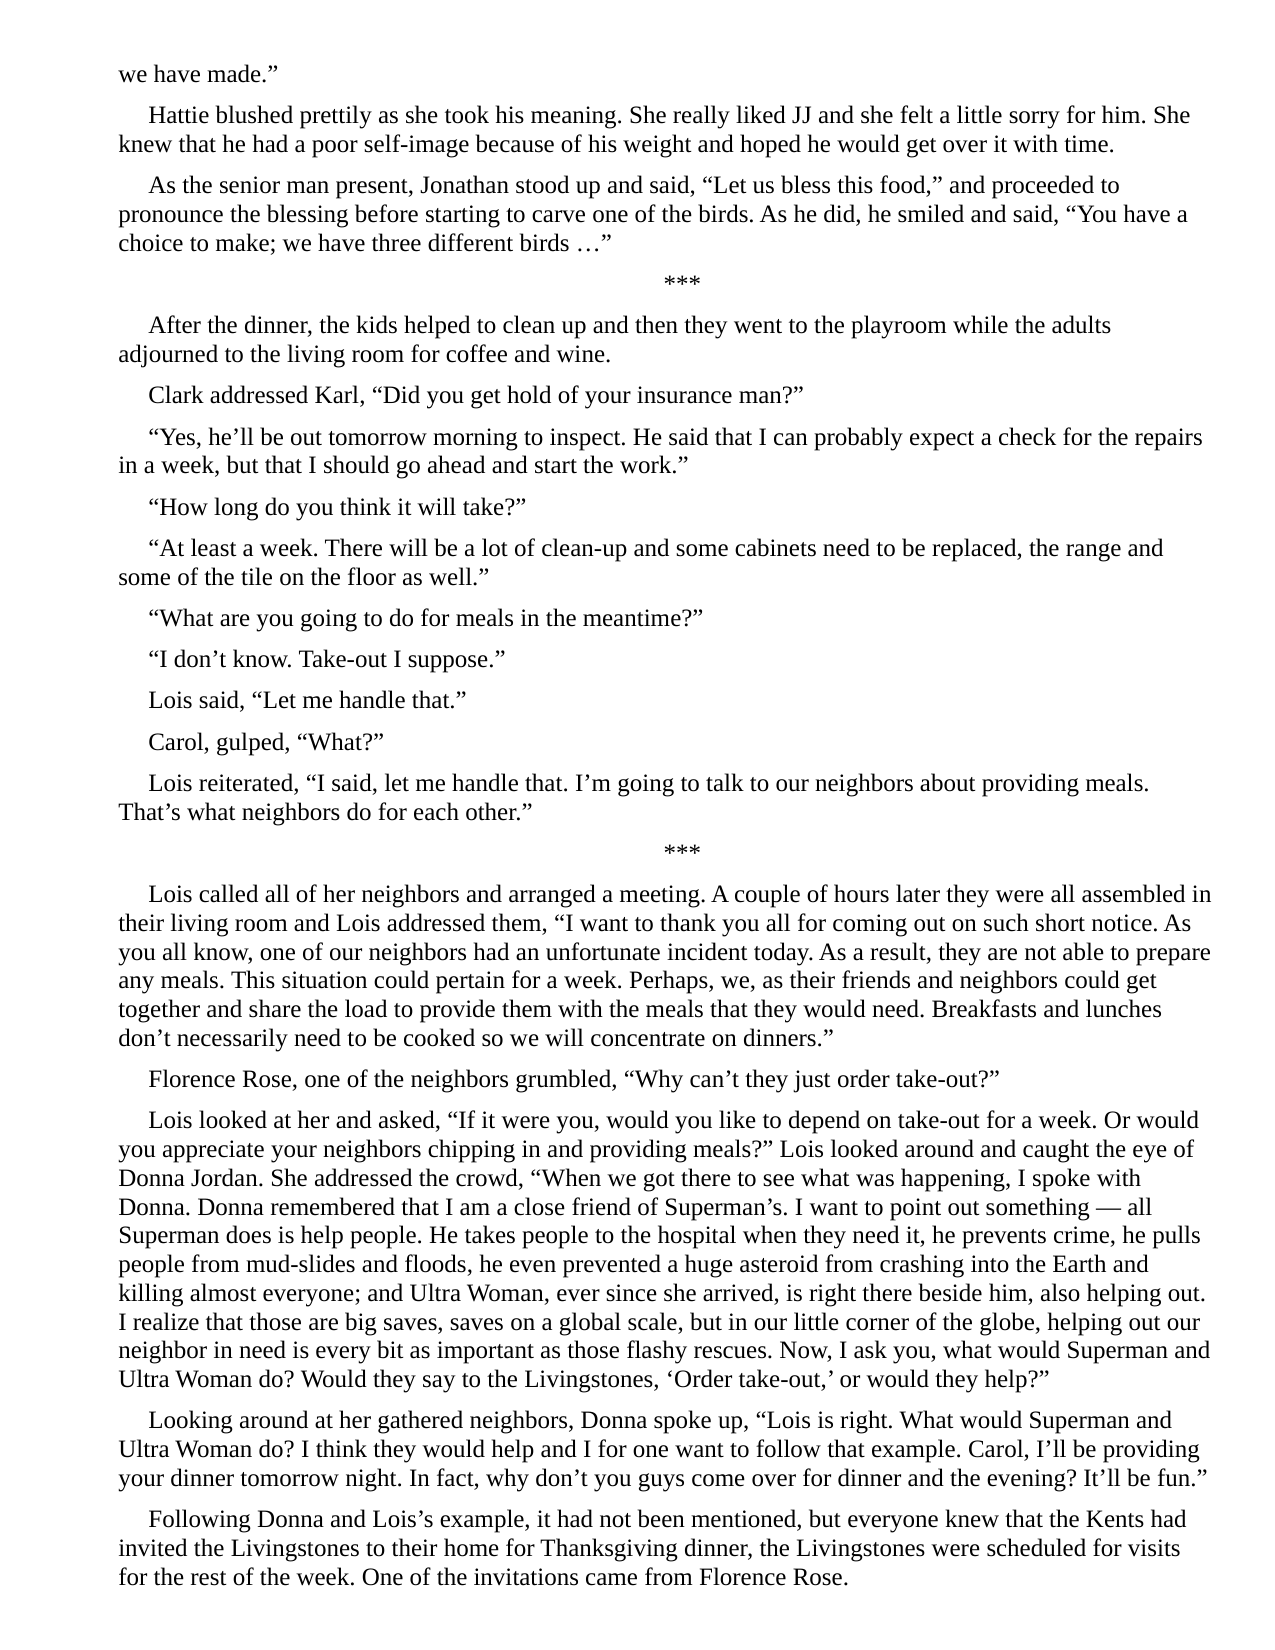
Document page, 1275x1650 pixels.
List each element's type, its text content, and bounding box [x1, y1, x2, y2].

text As the senior man present, Jonathan stood up and said, “Let us bless this food,” and proceeded to pronounce the blessing before starting to carve one of the birds. As he did, he smiled and said, “You have a choice to make; we have three different birds …” [118, 170, 1216, 257]
text After the dinner, the kids helped to clean up and then they went to the playroom while the adults adjourned to the living room for coffee and wine. [118, 310, 1216, 368]
text “How long do you think it will take?” [118, 492, 1216, 520]
text “Yes, he’ll be out tomorrow morning to inspect. He said that I can probably expect a check for the repairs in a week, but that I should go ahead and start the work.” [118, 422, 1216, 479]
text Following Donna and Lois’s example, it had not been mentioned, but everyone knew that the Kents had invited the Livingstones to their home for Thanksgiving dinner, the Livingstones were scheduled for visits for the rest of the week. One of the invitations came from Florence Rose. [118, 1504, 1216, 1590]
text Lois looked at her and asked, “If it were you, would you like to depend on take-out for a week. Or would you appreciate your neighbors chipping in and providing meals?” Lois looked around and caught the eye of Donna Jordan. She addressed the crowd, “When we got there to see what was happening, I spoke with Donna. Donna remembered that I am a close friend of Superman’s. I want to point out something — all Superman does is help people. He takes people to the hospital when they need it, he prevents crime, he pulls people from mud-slides and floods, he even prevented a huge asteroid from crashing into the Earth and killing almost everyone; and Ultra Woman, ever since she arrived, is right there beside him, also helping out. I realize that those are big saves, saves on a global scale, but in our little corner of the globe, helping out our neighbor in need is every bit as important as those flashy rescues. Now, I ask you, what would Superman and Ultra Woman do? Would they say to the Livingstones, ‘Order take-out,’ or would they help?” [118, 1105, 1216, 1393]
text we have made.” [118, 59, 1216, 88]
text Carol, gulped, “What?” [118, 727, 1216, 755]
text *** [118, 269, 1216, 298]
text *** [118, 838, 1216, 867]
text “I don’t know. Take-out I suppose.” [118, 644, 1216, 673]
text Lois said, “Let me handle that.” [118, 685, 1216, 714]
text Clark addressed Karl, “Did you get hold of your insurance man?” [118, 380, 1216, 409]
text Lois called all of her neighbors and arranged a meeting. A couple of hours later they were all assembled in their living room and Lois addressed them, “I want to thank you all for coming out on such short notice. As you all know, one of our neighbors had an unfortunate incident today. As a result, they are not able to prepare any meals. This situation could pertain for a week. Perhaps, we, as their friends and neighbors could get together and share the load to provide them with the meals that they would need. Breakfasts and lunches don’t necessarily need to be cooked so we will concentrate on dinners.” [118, 879, 1216, 1052]
text “What are you going to do for meals in the meantime?” [118, 603, 1216, 632]
text Looking around at her gathered neighbors, Donna spoke up, “Lois is right. What would Superman and Ultra Woman do? I think they would help and I for one want to follow that example. Carol, I’ll be providing your dinner tomorrow night. In fact, why don’t you guys come over for dinner and the evening? It’ll be fun.” [118, 1405, 1216, 1492]
text Lois reiterated, “I said, let me handle that. I’m going to talk to our neighbors about providing meals. That’s what neighbors do for each other.” [118, 768, 1216, 825]
text Hattie blushed prettily as she took his meaning. She really liked JJ and she felt a little sorry for him. She knew that he had a poor self-image because of his weight and hoped he would get over it with time. [118, 100, 1216, 158]
text “At least a week. There will be a lot of clean-up and some cabinets need to be replaced, the range and some of the tile on the floor as well.” [118, 533, 1216, 590]
text Florence Rose, one of the neighbors grumbled, “Why can’t they just order take-out?” [118, 1064, 1216, 1093]
